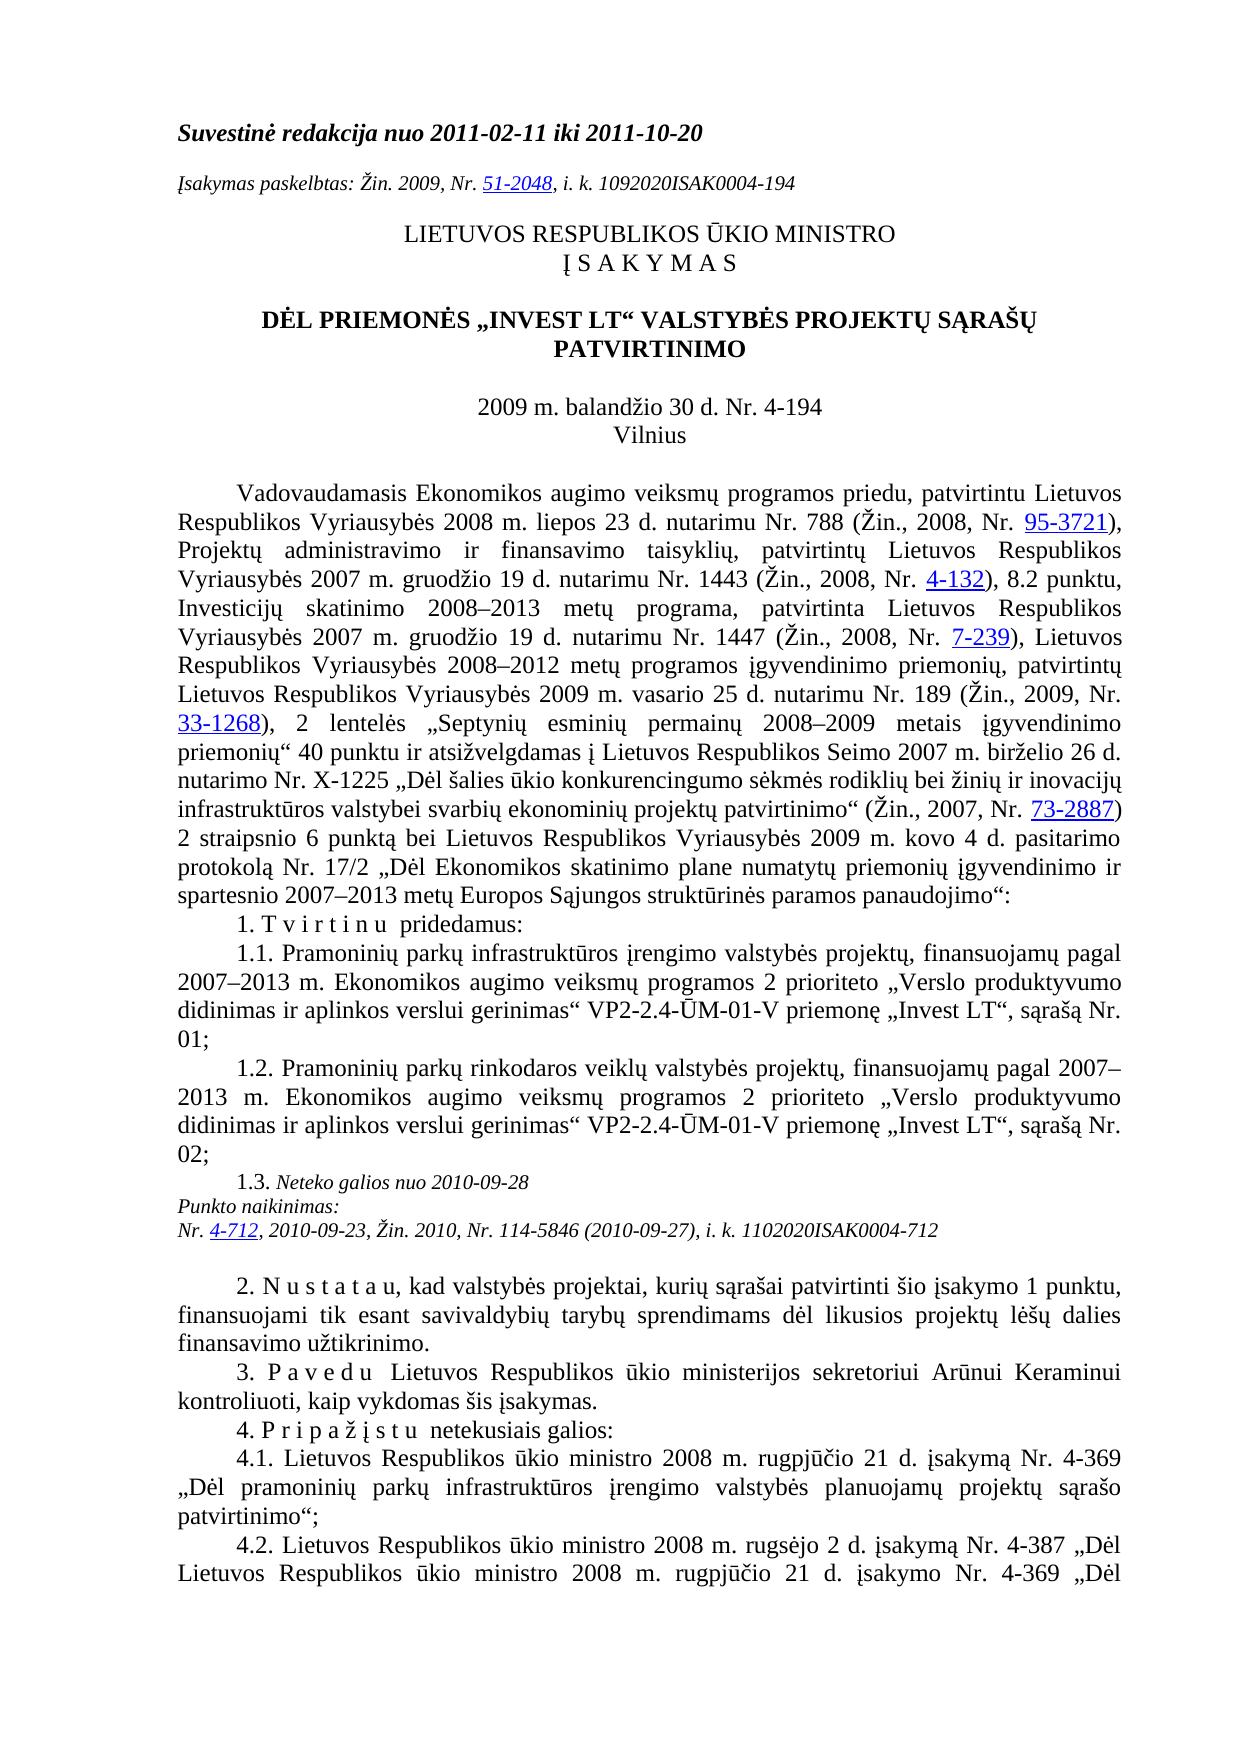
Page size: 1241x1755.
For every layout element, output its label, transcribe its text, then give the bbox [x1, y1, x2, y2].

text DĖL PRIEMONĖS „INVEST LT“ VALSTYBĖS PROJEKTŲ SĄRAŠŲ PATVIRTINIMO [177, 305, 1122, 363]
text 1.1. Pramoninių parkų infrastruktūros įrengimo valstybės projektų, finansuojamų pagal 2007–2013 m. Ekonomikos augimo veiksmų programos 2 prioriteto „Verslo produktyvumo didinimas ir aplinkos verslui gerinimas“ VP2-2.4-ŪM-01-V priemonę „Invest LT“, sąrašą Nr. 01; [177, 938, 1122, 1053]
text Suvestinė redakcija nuo 2011-02-11 iki 2011-10-20 [177, 118, 1122, 147]
text Vilnius [177, 420, 1122, 449]
text LIETUVOS RESPUBLIKOS ŪKIO MINISTRO [177, 219, 1122, 248]
text 1.3. Neteko galios nuo 2010-09-28 [177, 1168, 1122, 1194]
text 4. Pripažįstu netekusiais galios: [177, 1415, 1122, 1443]
text 4.2. Lietuvos Respublikos ūkio ministro 2008 m. rugsėjo 2 d. įsakymą Nr. 4-387 „Dėl Lietuvos Respublikos ūkio ministro 2008 m. rugpjūčio 21 d. įsakymo Nr. 4-369 „Dėl [177, 1530, 1122, 1587]
text 1.2. Pramoninių parkų rinkodaros veiklų valstybės projektų, finansuojamų pagal 2007–2013 m. Ekonomikos augimo veiksmų programos 2 prioriteto „Verslo produktyvumo didinimas ir aplinkos verslui gerinimas“ VP2-2.4-ŪM-01-V priemonę „Invest LT“, sąrašą Nr. 02; [177, 1053, 1122, 1168]
text Punkto naikinimas: [177, 1194, 1122, 1218]
text 4.1. Lietuvos Respublikos ūkio ministro 2008 m. rugpjūčio 21 d. įsakymą Nr. 4-369 „Dėl pramoninių parkų infrastruktūros įrengimo valstybės planuojamų projektų sąrašo patvirtinimo“; [177, 1443, 1122, 1530]
text 3. Pavedu Lietuvos Respublikos ūkio ministerijos sekretoriui Arūnui Keraminui kontroliuoti, kaip vykdomas šis įsakymas. [177, 1357, 1122, 1415]
text ĮSAKYMAS [177, 248, 1122, 277]
text 2009 m. balandžio 30 d. Nr. 4-194 [177, 392, 1122, 420]
text Nr. 4-712, 2010-09-23, Žin. 2010, Nr. 114-5846 (2010-09-27), i. k. 1102020ISAK0004-712 [177, 1218, 1122, 1242]
text Įsakymas paskelbtas: Žin. 2009, Nr. 51-2048, i. k. 1092020ISAK0004-194 [177, 171, 1122, 195]
text Vadovaudamasis Ekonomikos augimo veiksmų programos priedu, patvirtintu Lietuvos Respublikos Vyriausybės 2008 m. liepos 23 d. nutarimu Nr. 788 (Žin., 2008, Nr. 95-3721), Projektų administravimo ir finansavimo taisyklių, patvirtintų Lietuvos Respublikos Vyriausybės 2007 m. gruodžio 19 d. nutarimu Nr. 1443 (Žin., 2008, Nr. 4-132), 8.2 punktu, Investicijų skatinimo 2008–2013 metų programa, patvirtinta Lietuvos Respublikos Vyriausybės 2007 m. gruodžio 19 d. nutarimu Nr. 1447 (Žin., 2008, Nr. 7-239), Lietuvos Respublikos Vyriausybės 2008–2012 metų programos įgyvendinimo priemonių, patvirtintų Lietuvos Respublikos Vyriausybės 2009 m. vasario 25 d. nutarimu Nr. 189 (Žin., 2009, Nr. 33-1268), 2 lentelės „Septynių esminių permainų 2008–2009 metais įgyvendinimo priemonių“ 40 punktu ir atsižvelgdamas į Lietuvos Respublikos Seimo 2007 m. birželio 26 d. nutarimo Nr. X-1225 „Dėl šalies ūkio konkurencingumo sėkmės rodiklių bei žinių ir inovacijų infrastruktūros valstybei svarbių ekonominių projektų patvirtinimo“ (Žin., 2007, Nr. 73-2887) 2 straipsnio 6 punktą bei Lietuvos Respublikos Vyriausybės 2009 m. kovo 4 d. pasitarimo protokolą Nr. 17/2 „Dėl Ekonomikos skatinimo plane numatytų priemonių įgyvendinimo ir spartesnio 2007–2013 metų Europos Sąjungos struktūrinės paramos panaudojimo“: [177, 478, 1122, 909]
text 2. Nustatau, kad valstybės projektai, kurių sąrašai patvirtinti šio įsakymo 1 punktu, finansuojami tik esant savivaldybių tarybų sprendimams dėl likusios projektų lėšų dalies finansavimo užtikrinimo. [177, 1271, 1122, 1357]
text 1. Tvirtinu pridedamus: [177, 909, 1122, 938]
